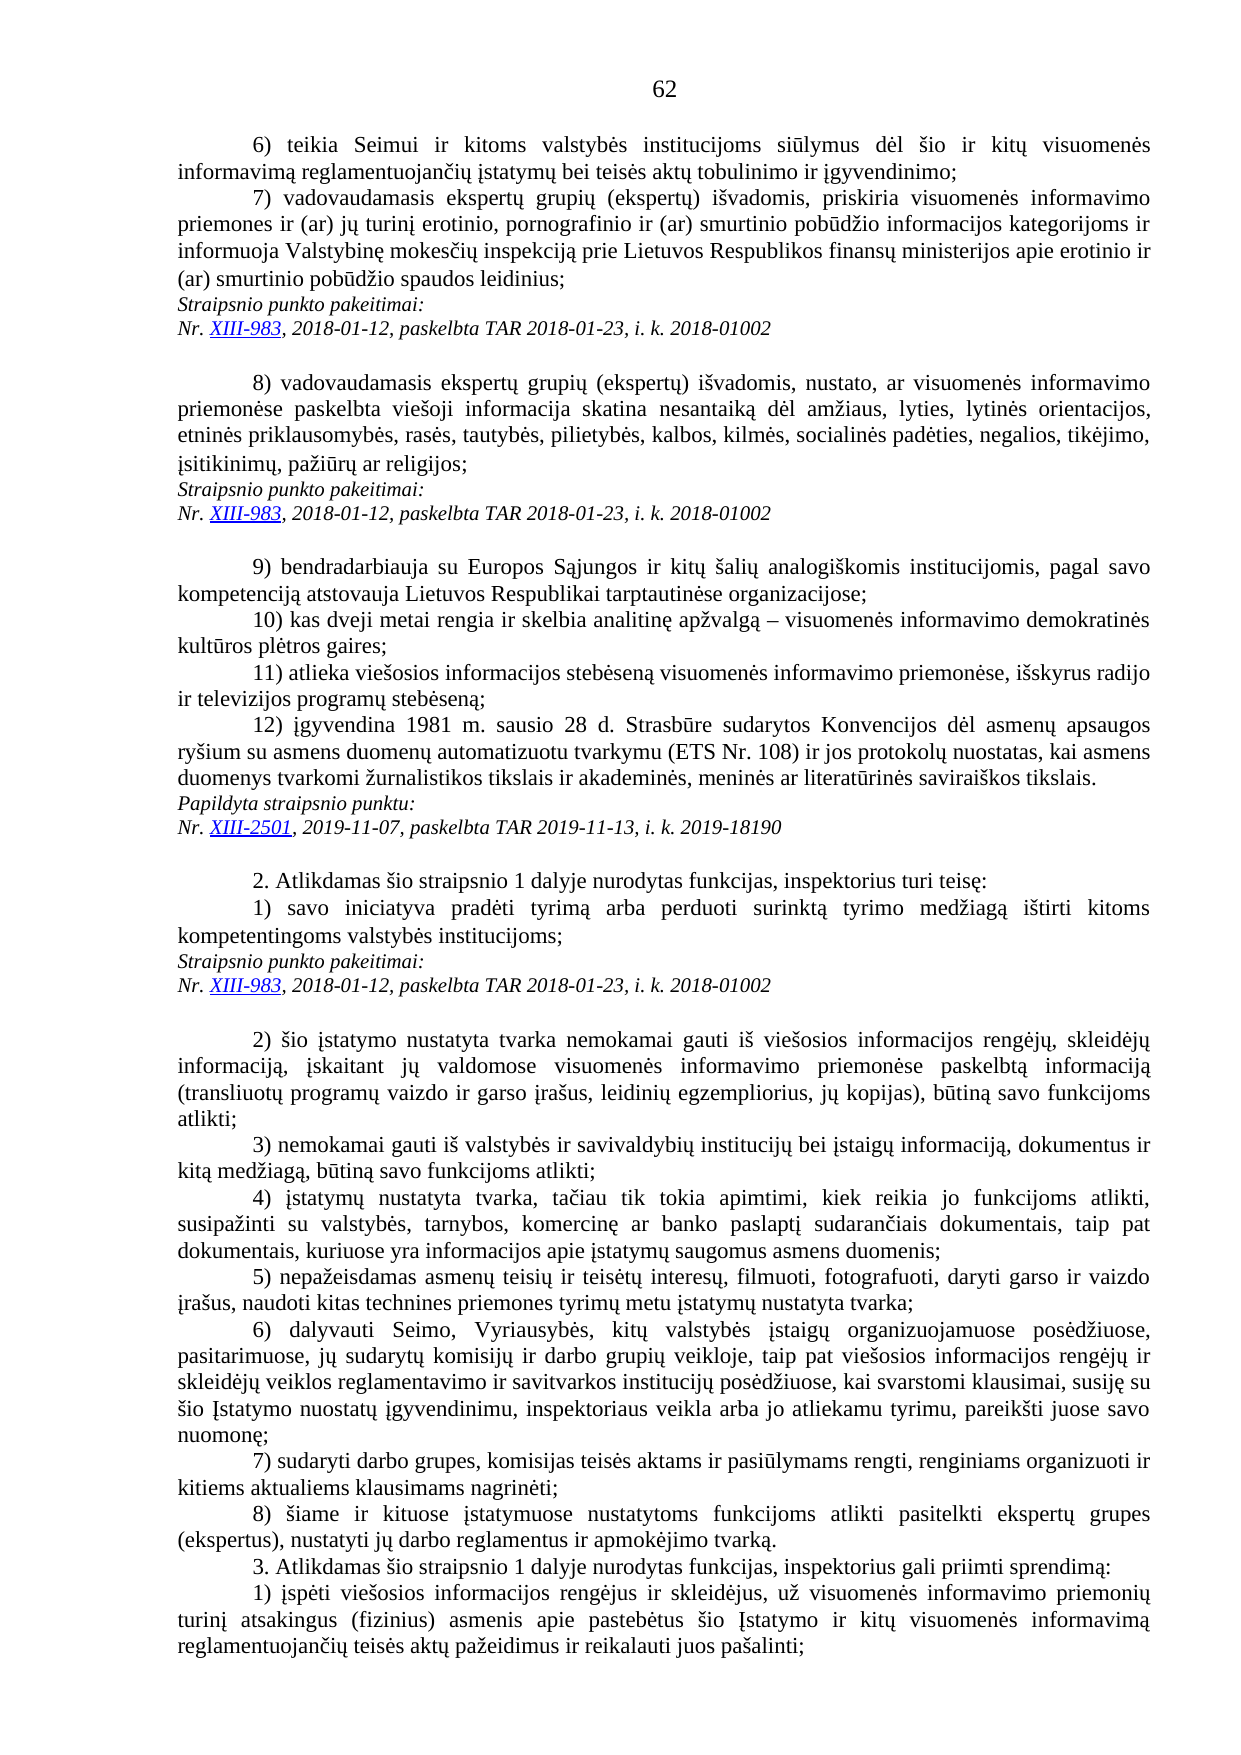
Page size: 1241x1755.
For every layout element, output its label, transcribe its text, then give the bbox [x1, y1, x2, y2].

text 6) teikia Seimui ir kitoms valstybės institucijoms siūlymus dėl šio ir kitų visuomenės informavimą reglamentuojančių įstatymų bei teisės aktų tobulinimo ir įgyvendinimo; [177, 131, 1152, 184]
text 8) vadovaudamasis ekspertų grupių (ekspertų) išvadomis, nustato, ar visuomenės informavimo priemonėse paskelbta viešoji informacija skatina nesantaiką dėl amžiaus, lyties, lytinės orientacijos, etninės priklausomybės, rasės, tautybės, pilietybės, kalbos, kilmės, socialinės padėties, negalios, tikėjimo, įsitikinimų, pažiūrų ar religijos; [177, 369, 1152, 477]
text Nr. XIII-983, 2018-01-12, paskelbta TAR 2018-01-23, i. k. 2018-01002 [177, 973, 1152, 997]
text 1) įspėti viešosios informacijos rengėjus ir skleidėjus, už visuomenės informavimo priemonių turinį atsakingus (fizinius) asmenis apie pastebėtus šio Įstatymo ir kitų visuomenės informavimą reglamentuojančių teisės aktų pažeidimus ir reikalauti juos pašalinti; [177, 1579, 1152, 1658]
text 7) sudaryti darbo grupes, komisijas teisės aktams ir pasiūlymams rengti, renginiams organizuoti ir kitiems aktualiems klausimams nagrinėti; [177, 1447, 1152, 1500]
text 12) įgyvendina 1981 m. sausio 28 d. Strasbūre sudarytos Konvencijos dėl asmenų apsaugos ryšium su asmens duomenų automatizuotu tvarkymu (ETS Nr. 108) ir jos protokolų nuostatas, kai asmens duomenys tvarkomi žurnalistikos tikslais ir akademinės, meninės ar literatūrinės saviraiškos tikslais. [177, 712, 1152, 791]
text 1) savo iniciatyva pradėti tyrimą arba perduoti surinktą tyrimo medžiagą ištirti kitoms kompetentingoms valstybės institucijoms; [177, 894, 1152, 949]
text 10) kas dveji metai rengia ir skelbia analitinę apžvalgą – visuomenės informavimo demokratinės kultūros plėtros gaires; [177, 606, 1152, 659]
text 3. Atlikdamas šio straipsnio 1 dalyje nurodytas funkcijas, inspektorius gali priimti sprendimą: [177, 1553, 1152, 1579]
text 5) nepažeisdamas asmenų teisių ir teisėtų interesų, filmuoti, fotografuoti, daryti garso ir vaizdo įrašus, naudoti kitas technines priemones tyrimų metu įstatymų nustatyta tvarka; [177, 1263, 1152, 1316]
text Nr. XIII-983, 2018-01-12, paskelbta TAR 2018-01-23, i. k. 2018-01002 [177, 316, 1152, 340]
text 9) bendradarbiauja su Europos Sąjungos ir kitų šalių analogiškomis institucijomis, pagal savo kompetenciją atstovauja Lietuvos Respublikai tarptautinėse organizacijose; [177, 553, 1152, 606]
text 8) šiame ir kituose įstatymuose nustatytoms funkcijoms atlikti pasitelkti ekspertų grupes (ekspertus), nustatyti jų darbo reglamentus ir apmokėjimo tvarką. [177, 1500, 1152, 1553]
text 7) vadovaudamasis ekspertų grupių (ekspertų) išvadomis, priskiria visuomenės informavimo priemones ir (ar) jų turinį erotinio, pornografinio ir (ar) smurtinio pobūdžio informacijos kategorijoms ir informuoja Valstybinę mokesčių inspekciją prie Lietuvos Respublikos finansų ministerijos apie erotinio ir (ar) smurtinio pobūdžio spaudos leidinius; [177, 184, 1152, 292]
text Papildyta straipsnio punktu: [177, 791, 1152, 815]
text Nr. XIII-983, 2018-01-12, paskelbta TAR 2018-01-23, i. k. 2018-01002 [177, 501, 1152, 525]
text 2. Atlikdamas šio straipsnio 1 dalyje nurodytas funkcijas, inspektorius turi teisę: [177, 867, 1152, 894]
text 2) šio įstatymo nustatyta tvarka nemokamai gauti iš viešosios informacijos rengėjų, skleidėjų informaciją, įskaitant jų valdomose visuomenės informavimo priemonėse paskelbtą informaciją (transliuotų programų vaizdo ir garso įrašus, leidinių egzempliorius, jų kopijas), būtiną savo funkcijoms atlikti; [177, 1026, 1152, 1131]
text 11) atlieka viešosios informacijos stebėseną visuomenės informavimo priemonėse, išskyrus radijo ir televizijos programų stebėseną; [177, 659, 1152, 712]
text Straipsnio punkto pakeitimai: [177, 292, 1152, 316]
text 6) dalyvauti Seimo, Vyriausybės, kitų valstybės įstaigų organizuojamuose posėdžiuose, pasitarimuose, jų sudarytų komisijų ir darbo grupių veikloje, taip pat viešosios informacijos rengėjų ir skleidėjų veiklos reglamentavimo ir savitvarkos institucijų posėdžiuose, kai svarstomi klausimai, susiję su šio Įstatymo nuostatų įgyvendinimu, inspektoriaus veikla arba jo atliekamu tyrimu, pareikšti juose savo nuomonę; [177, 1316, 1152, 1447]
text Straipsnio punkto pakeitimai: [177, 477, 1152, 501]
text Straipsnio punkto pakeitimai: [177, 949, 1152, 973]
text 3) nemokamai gauti iš valstybės ir savivaldybių institucijų bei įstaigų informaciją, dokumentus ir kitą medžiagą, būtiną savo funkcijoms atlikti; [177, 1131, 1152, 1184]
text 4) įstatymų nustatyta tvarka, tačiau tik tokia apimtimi, kiek reikia jo funkcijoms atlikti, susipažinti su valstybės, tarnybos, komercinę ar banko paslaptį sudarančiais dokumentais, taip pat dokumentais, kuriuose yra informacijos apie įstatymų saugomus asmens duomenis; [177, 1184, 1152, 1263]
text Nr. XIII-2501, 2019-11-07, paskelbta TAR 2019-11-13, i. k. 2019-18190 [177, 815, 1152, 839]
